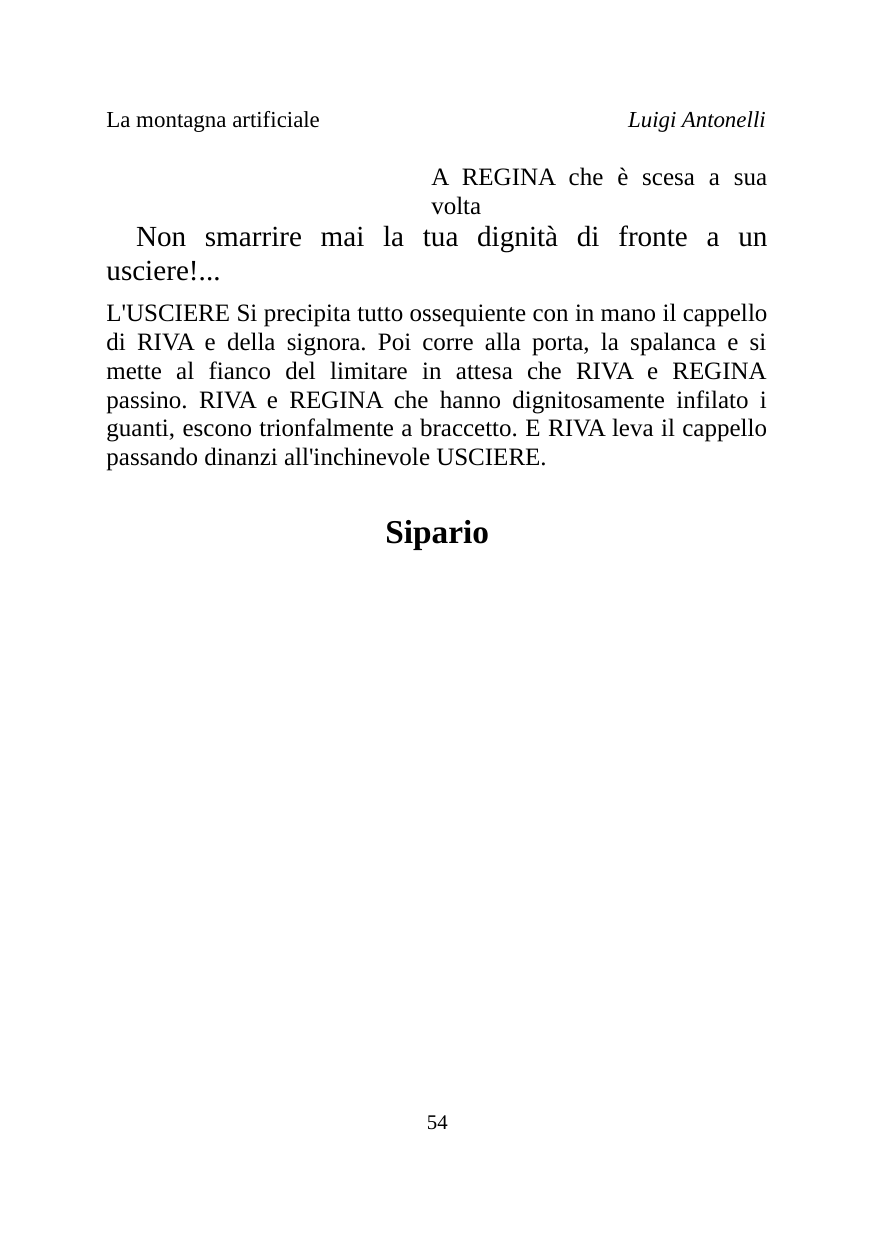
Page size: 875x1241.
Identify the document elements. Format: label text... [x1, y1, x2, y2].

text A REGINA che è scesa a sua volta [431, 162, 768, 219]
text L'USCIERE Si precipita tutto ossequiente con in mano il cappello di RIVA e della signora. Poi corre alla porta, la spalanca e si mette al fianco del limitare in attesa che RIVA e REGINA passino. RIVA e REGINA che hanno dignitosamente infilato i guanti, escono trionfalmente a braccetto. E RIVA leva il cappello passando dinanzi all'inchinevole USCIERE. [106, 298, 768, 471]
text Non smarrire mai la tua dignità di fronte a un usciere!... [106, 219, 768, 287]
text Sipario [106, 512, 768, 551]
